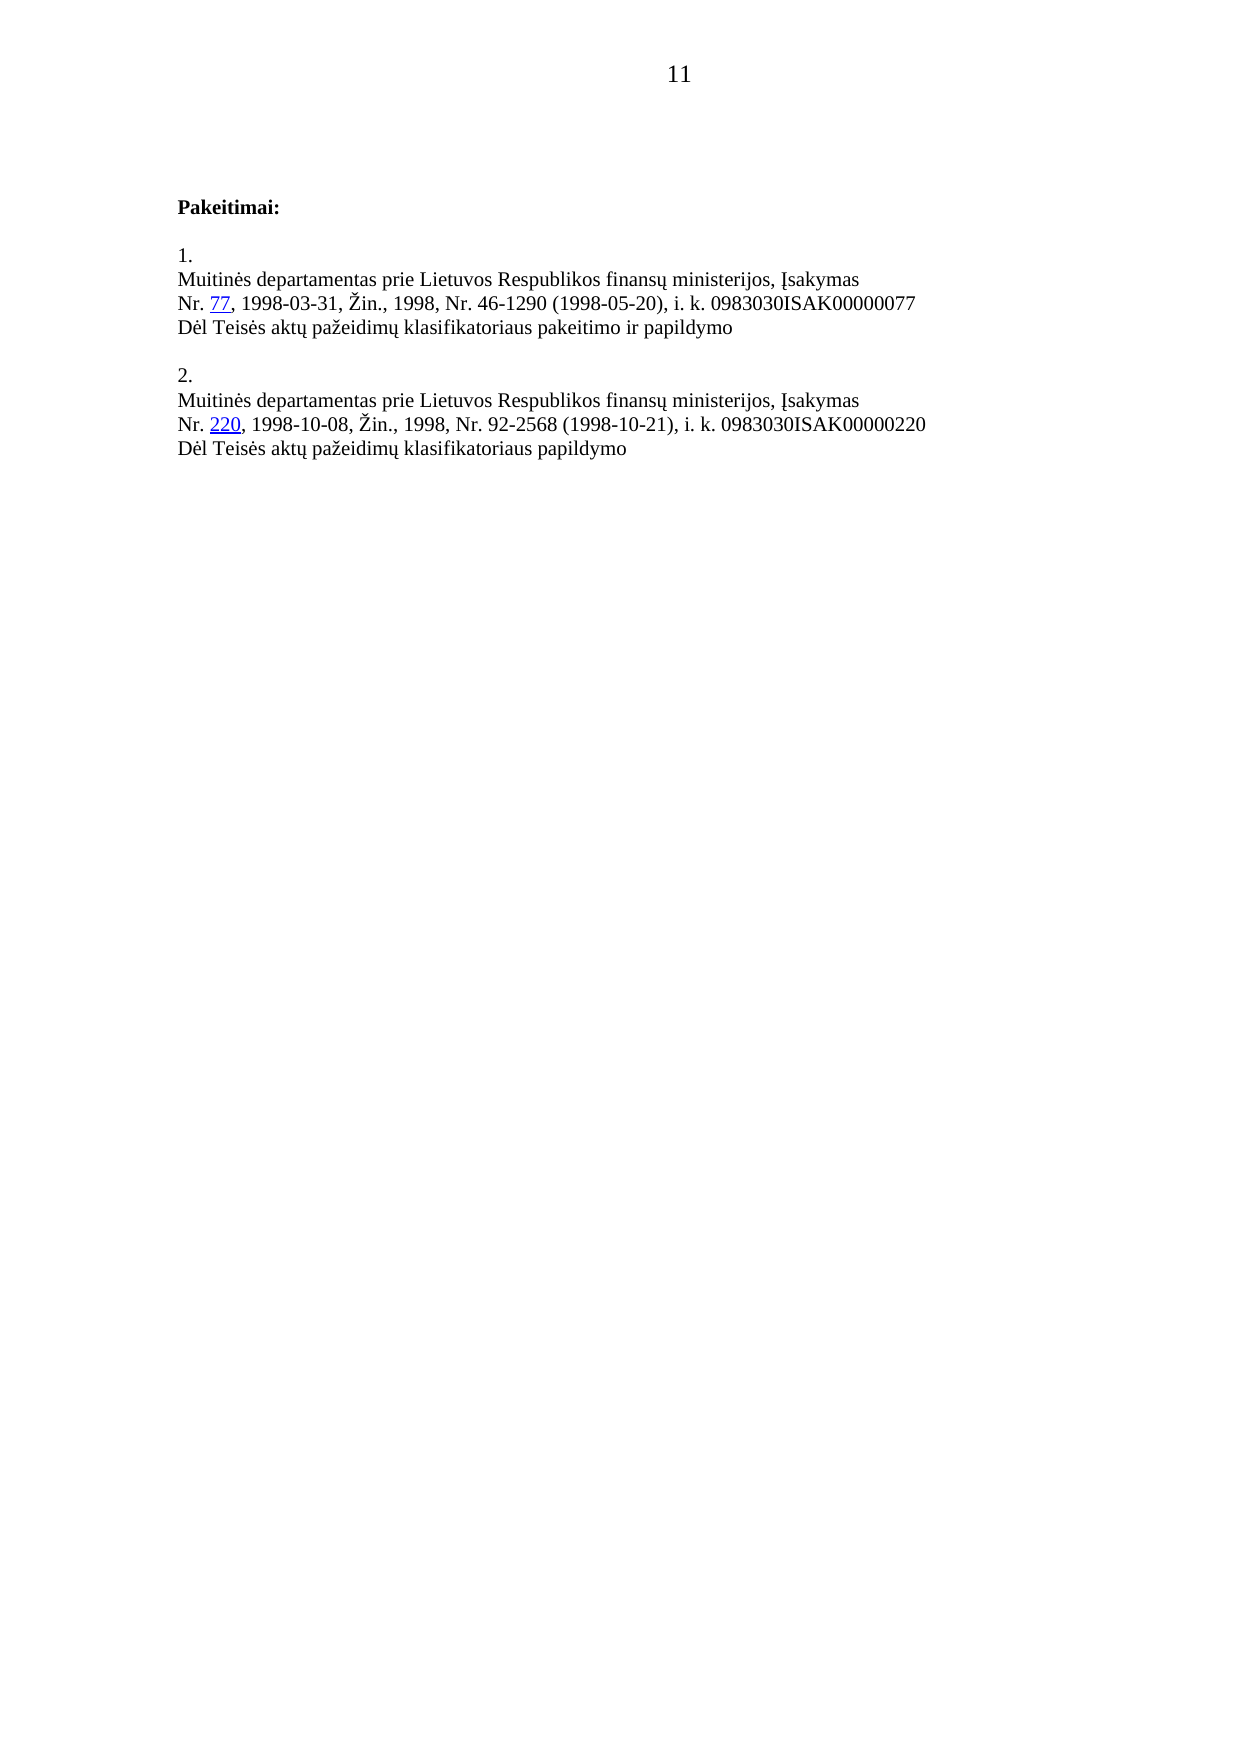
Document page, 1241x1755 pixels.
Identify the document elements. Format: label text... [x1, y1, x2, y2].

text 2. [177, 363, 1181, 387]
text 1. [177, 243, 1181, 267]
text Dėl Teisės aktų pažeidimų klasifikatoriaus papildymo [177, 436, 1181, 460]
text Nr. 77, 1998-03-31, Žin., 1998, Nr. 46-1290 (1998-05-20), i. k. 0983030ISAK00000077 [177, 291, 1181, 315]
text Muitinės departamentas prie Lietuvos Respublikos finansų ministerijos, Įsakymas [177, 387, 1181, 412]
text Muitinės departamentas prie Lietuvos Respublikos finansų ministerijos, Įsakymas [177, 267, 1181, 291]
text Pakeitimai: [177, 195, 1181, 219]
text Dėl Teisės aktų pažeidimų klasifikatoriaus pakeitimo ir papildymo [177, 315, 1181, 339]
text Nr. 220, 1998-10-08, Žin., 1998, Nr. 92-2568 (1998-10-21), i. k. 0983030ISAK00000220 [177, 412, 1181, 436]
